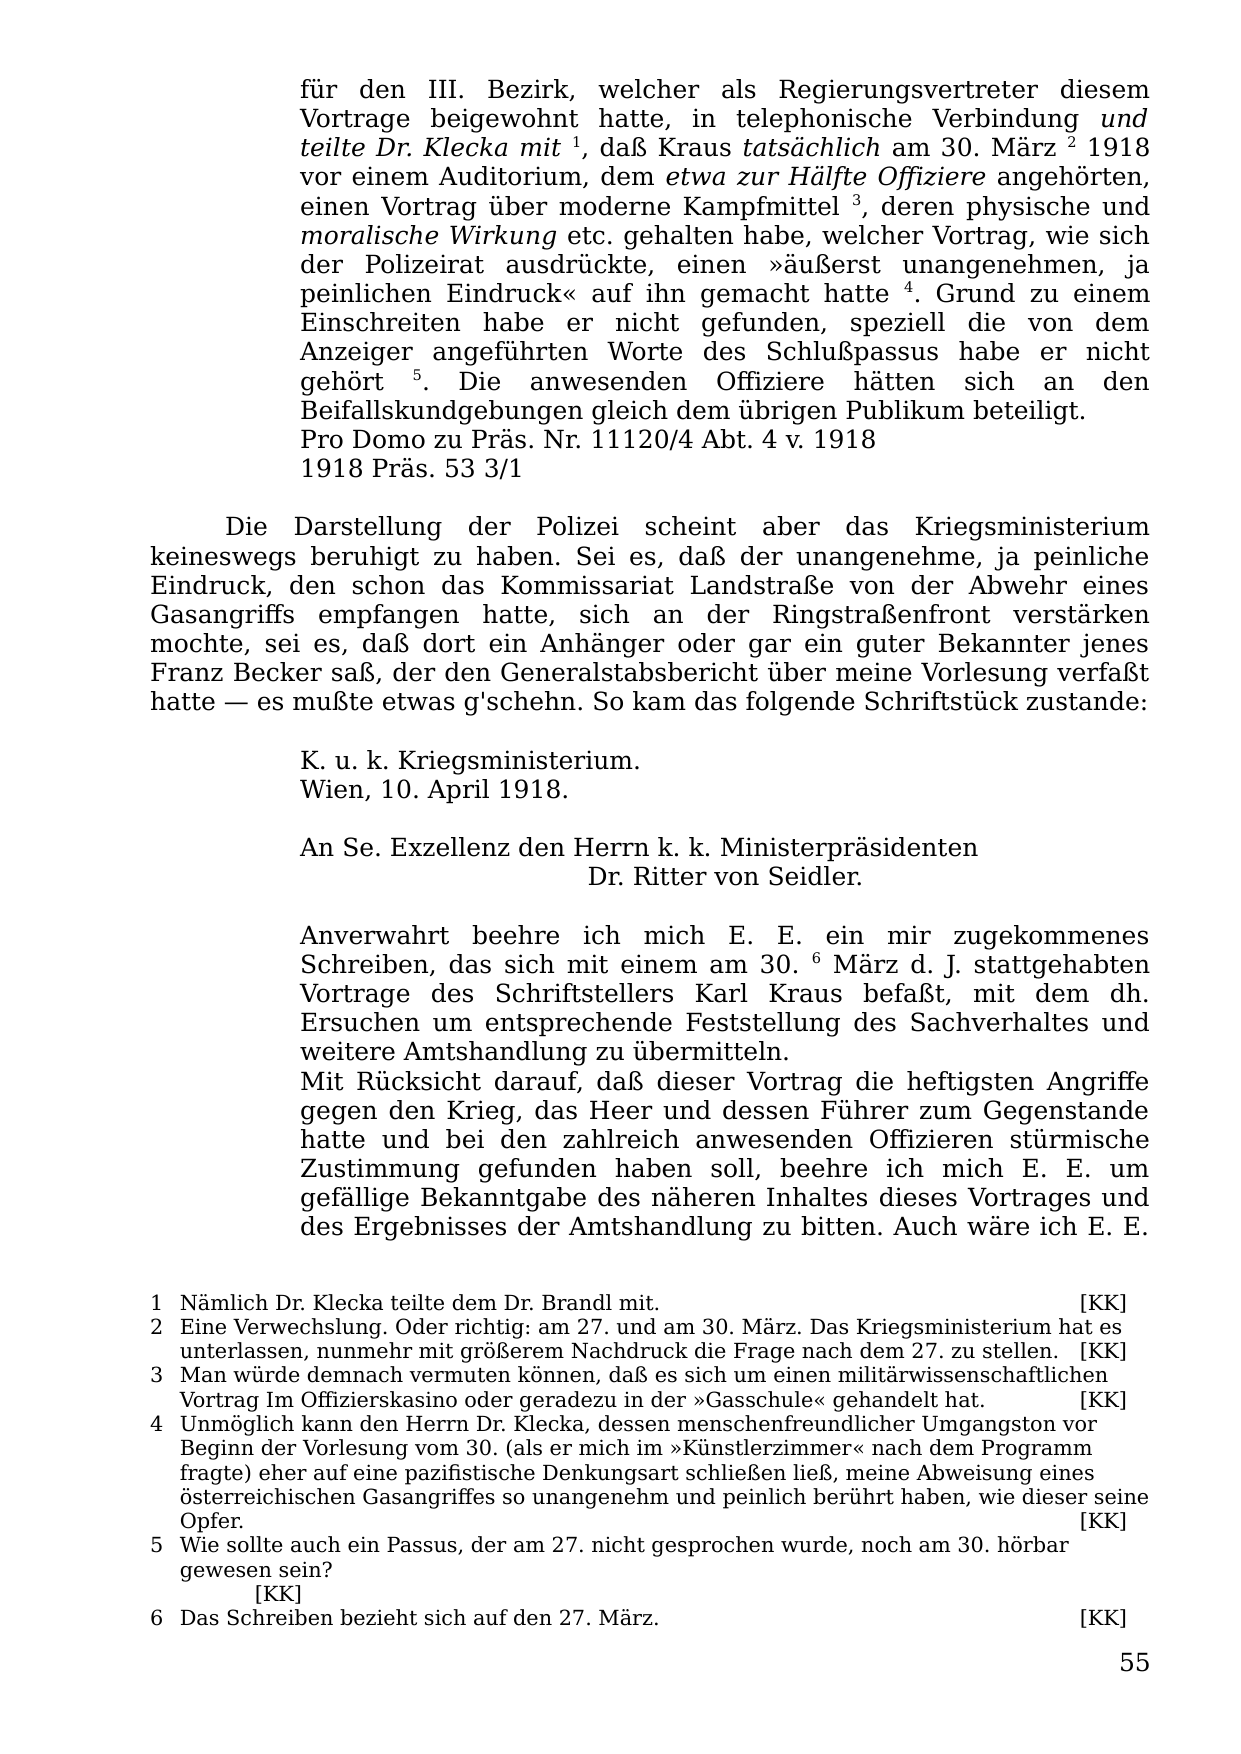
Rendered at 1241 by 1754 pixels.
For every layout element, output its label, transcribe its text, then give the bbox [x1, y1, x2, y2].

text An Se. Exzellenz den Herrn k. k. Ministerpräsidenten [300, 833, 1151, 862]
text K. u. k. Kriegsministerium. [300, 746, 1151, 775]
text Eine Verwechslung. Oder richtig: am 27. und am 30. März. Das Kriegsministerium hat es unterlassen, nunmehr mit größerem Nachdruck die Frage nach dem 27. zu stellen. [KK] [150, 1315, 1151, 1363]
text Nämlich Dr. Klecka teilte dem Dr. Brandl mit. [KK] [150, 1291, 1151, 1315]
text Wie sollte auch ein Passus, der am 27. nicht gesprochen wurde, noch am 30. hörbar gewesen sein? [KK] [150, 1533, 1151, 1606]
text für den III. Bezirk, welcher als Regierungsvertreter diesem Vortrage beigewohnt hatte, in telephonische Verbindung und teilte Dr. Klecka mit , daß Kraus tatsächlich am 30. März 1918 vor einem Auditorium, dem etwa zur Hälfte Offiziere angehörten, einen Vortrag über moderne Kampfmittel , deren physische und moralische Wirkung etc. gehalten habe, welcher Vortrag, wie sich der Polizeirat ausdrückte, einen »äußerst unangenehmen, ja peinlichen Eindruck« auf ihn gemacht hatte . Grund zu einem Einschreiten habe er nicht gefunden, speziell die von dem Anzeiger angeführten Worte des Schlußpassus habe er nicht gehört . Die anwesenden Offiziere hätten sich an den Beifallskundgebungen gleich dem übrigen Publikum beteiligt. [300, 75, 1151, 425]
text Mit Rücksicht darauf, daß dieser Vortrag die heftigsten Angriffe gegen den Krieg, das Heer und dessen Führer zum Gegenstande hatte und bei den zahlreich anwesenden Offizieren stürmische Zustimmung gefunden haben soll, beehre ich mich E. E. um gefällige Bekanntgabe des näheren Inhaltes dieses Vortrages und des Ergebnisses der Amtshandlung zu bitten. Auch wäre ich E. E. [300, 1067, 1151, 1242]
text Man würde demnach vermuten können, daß es sich um einen militärwissenschaftlichen Vortrag Im Offizierskasino oder geradezu in der »Gasschule« gehandelt hat. [KK] [150, 1363, 1151, 1412]
text Die Darstellung der Polizei scheint aber das Kriegsministerium keineswegs beruhigt zu haben. Sei es, daß der unangenehme, ja peinliche Eindruck, den schon das Kommissariat Landstraße von der Abwehr eines Gasangriffs empfangen hatte, sich an der Ringstraßenfront verstärken mochte, sei es, daß dort ein Anhänger oder gar ein guter Bekannter jenes Franz Becker saß, der den Generalstabsbericht über meine Vorlesung verfaßt hatte — es mußte etwas g'schehn. So kam das folgende Schriftstück zustande: [150, 512, 1151, 717]
text Das Schreiben bezieht sich auf den 27. März. [KK] [150, 1606, 1151, 1631]
text Wien, 10. April 1918. [300, 775, 1151, 804]
text 1918 Präs. 53 3/1 [300, 454, 1151, 483]
text Pro Domo zu Präs. Nr. 11120/4 Abt. 4 v. 1918 [300, 425, 1151, 454]
text Unmöglich kann den Herrn Dr. Klecka, dessen menschenfreundlicher Umgangston vor Beginn der Vorlesung vom 30. (als er mich im »Künstlerzimmer« nach dem Programm fragte) eher auf eine pazifistische Denkungsart schließen ließ, meine Abweisung eines österreichischen Gasangriffes so unangenehm und peinlich berührt haben, wie dieser seine Opfer. [KK] [150, 1412, 1151, 1533]
text Dr. Ritter von Seidler. [300, 862, 1151, 892]
text Anverwahrt beehre ich mich E. E. ein mir zugekommenes Schreiben, das sich mit einem am 30. März d. J. stattgehabten Vortrage des Schriftstellers Karl Kraus befaßt, mit dem dh. Ersuchen um entsprechende Feststellung des Sachverhaltes und weitere Amtshandlung zu übermitteln. [300, 921, 1151, 1067]
